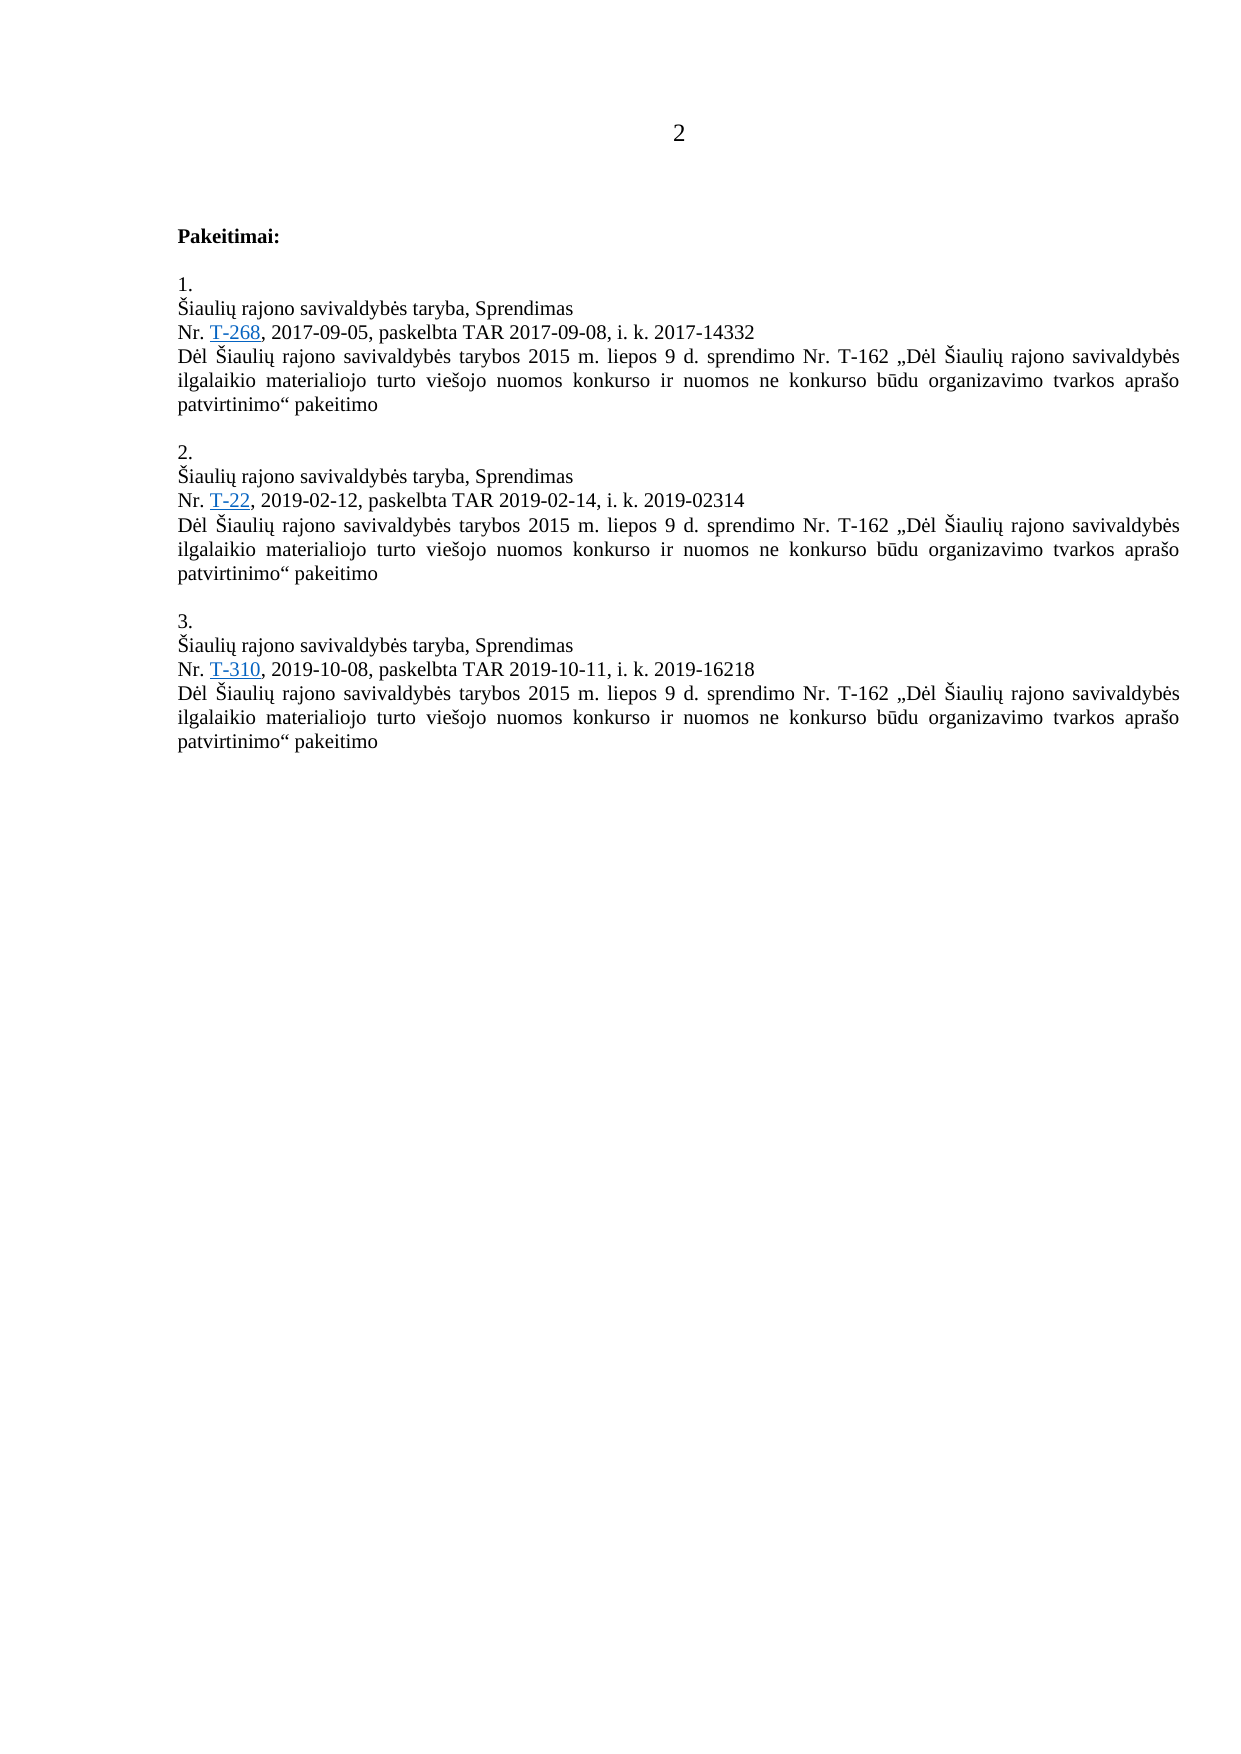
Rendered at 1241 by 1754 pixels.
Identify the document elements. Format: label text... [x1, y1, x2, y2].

text 1. [177, 272, 1181, 296]
text Šiaulių rajono savivaldybės taryba, Sprendimas [177, 464, 1181, 488]
text Pakeitimai: [177, 224, 1181, 248]
text 3. [177, 609, 1181, 633]
text 2. [177, 440, 1181, 464]
text Nr. T-22, 2019-02-12, paskelbta TAR 2019-02-14, i. k. 2019-02314 [177, 488, 1181, 512]
text Nr. T-268, 2017-09-05, paskelbta TAR 2017-09-08, i. k. 2017-14332 [177, 320, 1181, 344]
text Šiaulių rajono savivaldybės taryba, Sprendimas [177, 296, 1181, 320]
text Nr. T-310, 2019-10-08, paskelbta TAR 2019-10-11, i. k. 2019-16218 [177, 657, 1181, 681]
text Dėl Šiaulių rajono savivaldybės tarybos 2015 m. liepos 9 d. sprendimo Nr. T-162 „Dėl Šiaulių rajono savivaldybės ilgalaikio materialiojo turto viešojo nuomos konkurso ir nuomos ne konkurso būdu organizavimo tvarkos aprašo patvirtinimo“ pakeitimo [177, 512, 1181, 585]
text Šiaulių rajono savivaldybės taryba, Sprendimas [177, 633, 1181, 657]
text Dėl Šiaulių rajono savivaldybės tarybos 2015 m. liepos 9 d. sprendimo Nr. T-162 „Dėl Šiaulių rajono savivaldybės ilgalaikio materialiojo turto viešojo nuomos konkurso ir nuomos ne konkurso būdu organizavimo tvarkos aprašo patvirtinimo“ pakeitimo [177, 344, 1181, 416]
text Dėl Šiaulių rajono savivaldybės tarybos 2015 m. liepos 9 d. sprendimo Nr. T-162 „Dėl Šiaulių rajono savivaldybės ilgalaikio materialiojo turto viešojo nuomos konkurso ir nuomos ne konkurso būdu organizavimo tvarkos aprašo patvirtinimo“ pakeitimo [177, 681, 1181, 753]
